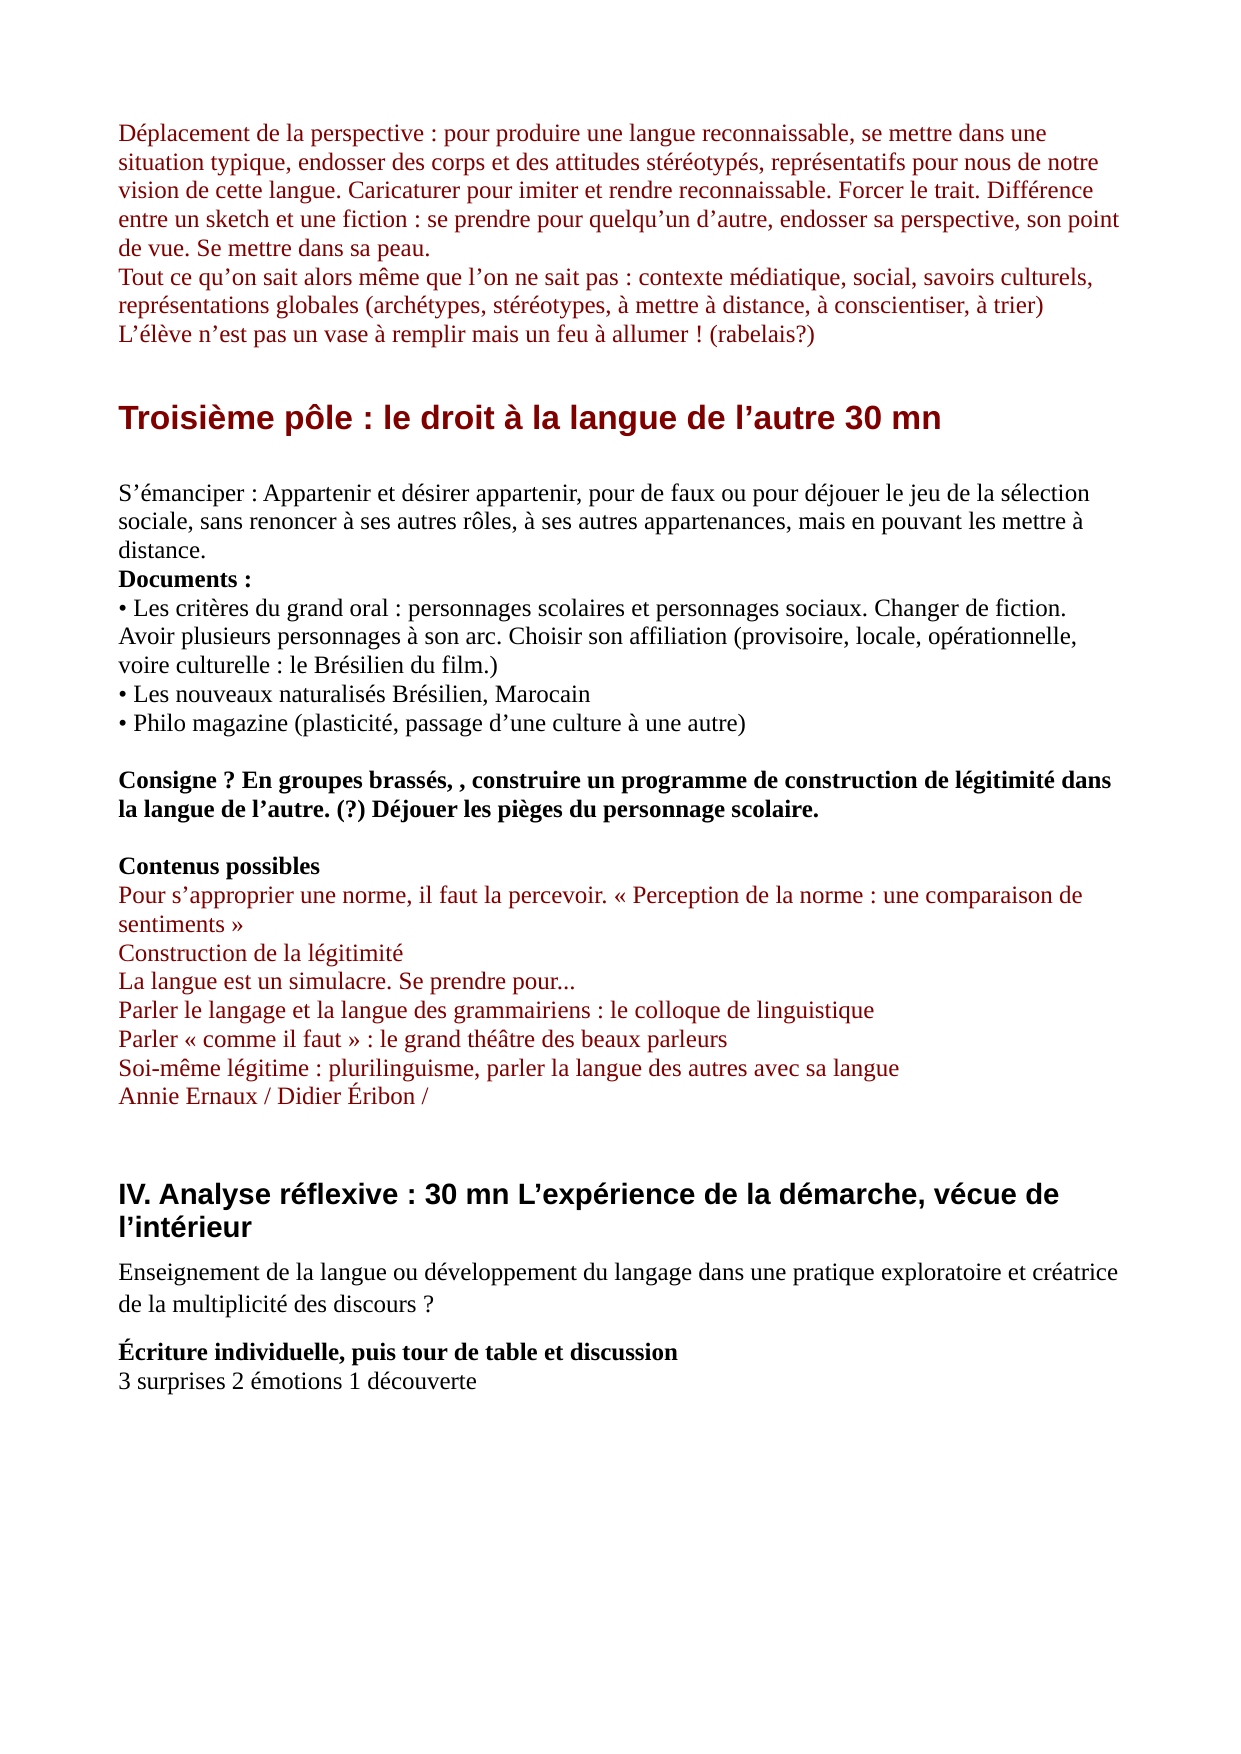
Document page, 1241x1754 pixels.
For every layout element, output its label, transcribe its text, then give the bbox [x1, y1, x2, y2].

text Parler « comme il faut » : le grand théâtre des beaux parleurs [118, 1024, 1122, 1053]
text Documents : [118, 564, 1122, 593]
text Enseignement de la langue ou développement du langage dans une pratique exploratoire et créatrice de la multiplicité des discours ? [118, 1257, 1122, 1318]
text Déplacement de la perspective : pour produire une langue reconnaissable, se mettre dans une situation typique, endosser des corps et des attitudes stéréotypés, représentatifs pour nous de notre vision de cette langue. Caricaturer pour imiter et rendre reconnaissable. Forcer le trait. Différence entre un sketch et une fiction : se prendre pour quelqu’un d’autre, endosser sa perspective, son point de vue. Se mettre dans sa peau. [118, 118, 1122, 262]
text Soi-même légitime : plurilinguisme, parler la langue des autres avec sa langue [118, 1053, 1122, 1081]
text Contenus possibles [118, 851, 1122, 880]
text • Les critères du grand oral : personnages scolaires et personnages sociaux. Changer de fiction. [118, 593, 1122, 621]
text 3 surprises 2 émotions 1 découverte [118, 1366, 1122, 1395]
text Tout ce qu’on sait alors même que l’on ne sait pas : contexte médiatique, social, savoirs culturels, représentations globales (archétypes, stéréotypes, à mettre à distance, à conscientiser, à trier) L’élève n’est pas un vase à remplir mais un feu à allumer ! (rabelais?) [118, 262, 1122, 348]
text Pour s’approprier une norme, il faut la percevoir. « Perception de la norme : une comparaison de [118, 880, 1122, 909]
text voire culturelle : le Brésilien du film.) [118, 650, 1122, 679]
text Annie Ernaux / Didier Éribon / [118, 1081, 1122, 1110]
text sentiments » [118, 909, 1122, 938]
text Écriture individuelle, puis tour de table et discussion [118, 1337, 1122, 1366]
text Consigne ? En groupes brassés, , construire un programme de construction de légitimité dans la langue de l’autre. (?) Déjouer les pièges du personnage scolaire. [118, 765, 1122, 823]
text Parler le langage et la langue des grammairiens : le colloque de linguistique [118, 995, 1122, 1024]
text • Philo magazine (plasticité, passage d’une culture à une autre) [118, 708, 1122, 736]
text La langue est un simulacre. Se prendre pour... [118, 966, 1122, 995]
text Construction de la légitimité [118, 938, 1122, 966]
subtitle IV. Analyse réflexive : 30 mn L’expérience de la démarche, vécue de l’intérieur [118, 1177, 1122, 1244]
text • Les nouveaux naturalisés Brésilien, Marocain [118, 679, 1122, 708]
text S’émanciper : Appartenir et désirer appartenir, pour de faux ou pour déjouer le jeu de la sélection sociale, sans renoncer à ses autres rôles, à ses autres appartenances, mais en pouvant les mettre à distance. [118, 478, 1122, 564]
subtitle Troisième pôle : le droit à la langue de l’autre 30 mn [118, 398, 1122, 436]
text Avoir plusieurs personnages à son arc. Choisir son affiliation (provisoire, locale, opérationnelle, [118, 621, 1122, 650]
